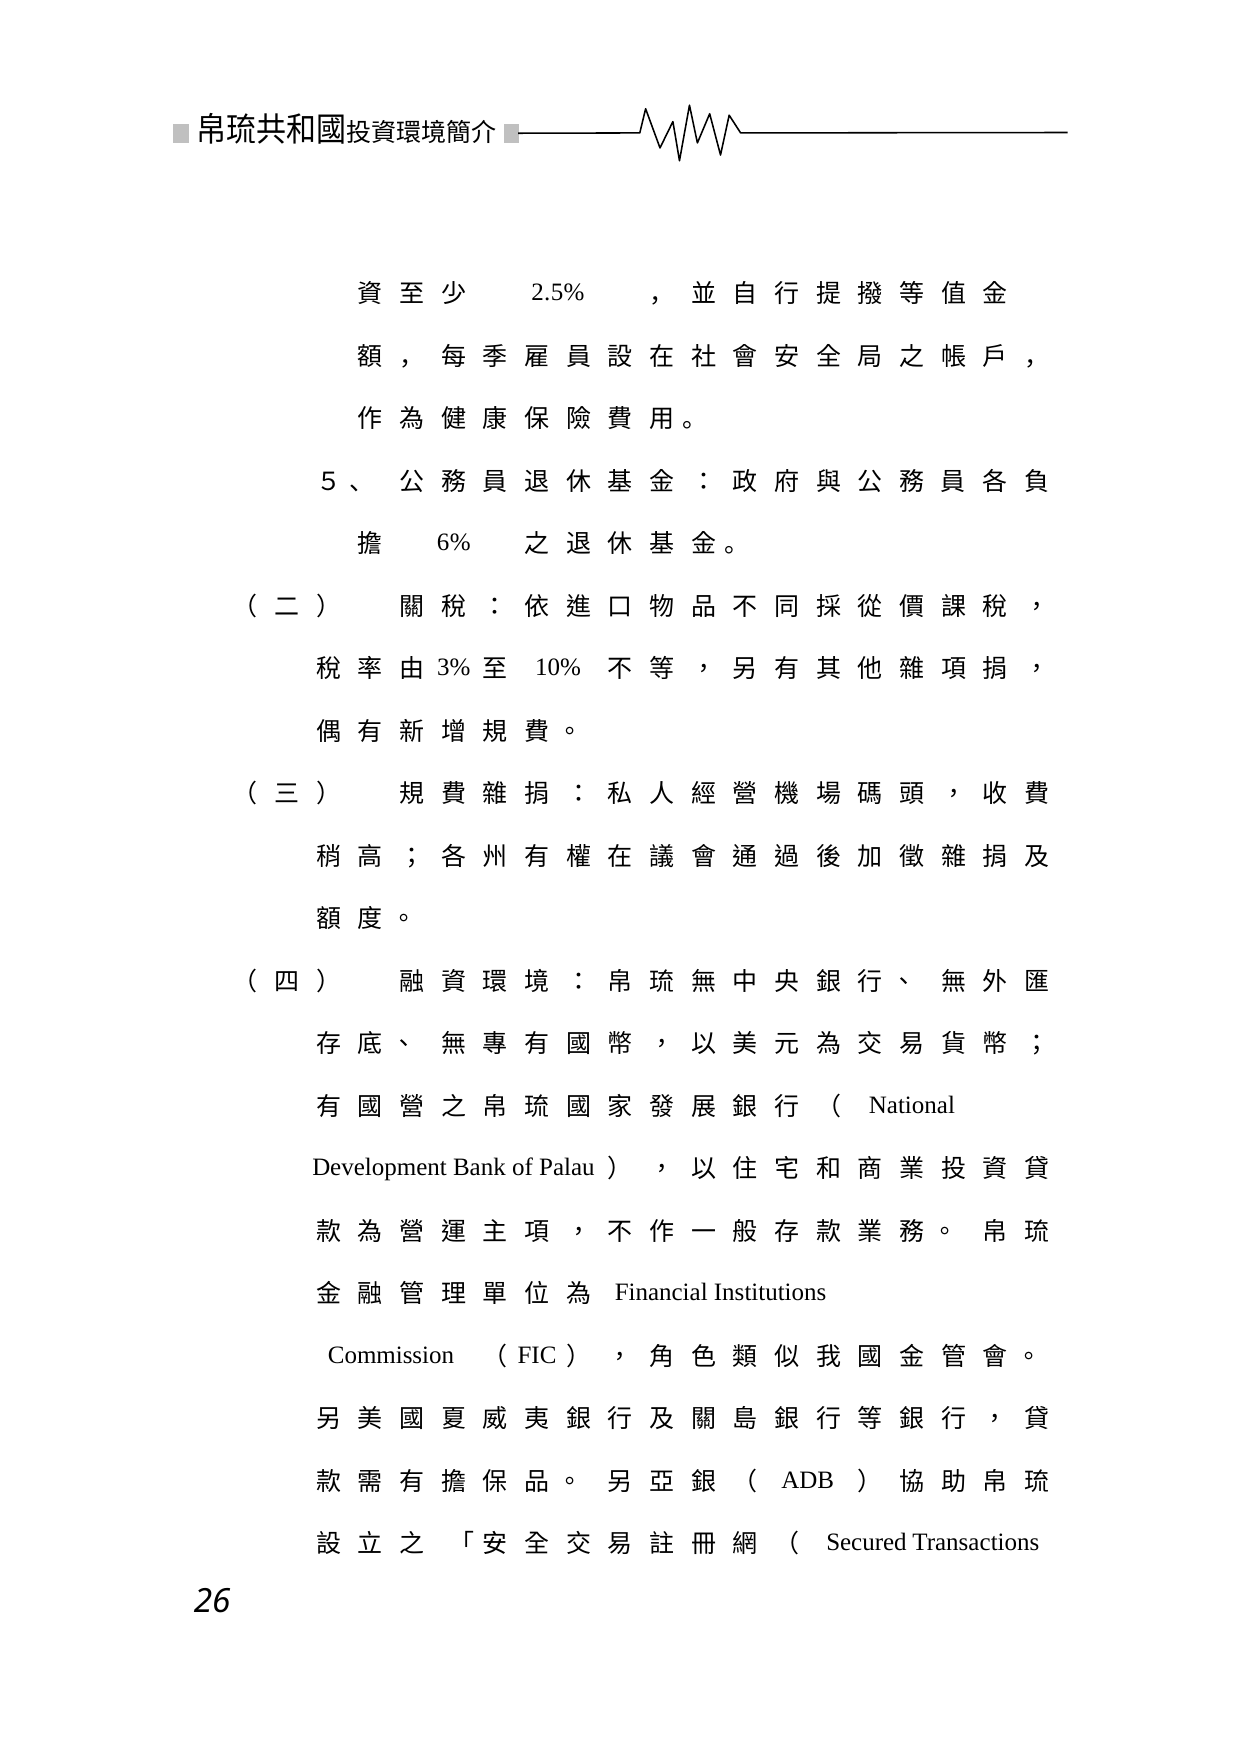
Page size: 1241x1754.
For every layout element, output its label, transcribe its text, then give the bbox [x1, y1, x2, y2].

text （三） 規費雜捐：私人經營機場碼頭，收費稍高；各州有權在議會通過後加徵雜捐及額度。 [207, 750, 1058, 938]
text （四） 融資環境：帛琉無中央銀行、無外匯存底、無專有國幣，以美元為交易貨幣；有國營之帛琉國家發展銀行（National Development Bank of Palau），以住宅和商業投資貸款為營運主項，不作一般存款業務。帛琉金融管理單位為Financial Institutions Commission（FIC），角色類似我國金管會。另美國夏威夷銀行及關島銀行等銀行，貸款需有擔保品。另亞銀（ADB）協助帛琉設立之「安全交易註冊網（Secured Transactions [207, 938, 1058, 1563]
text ５、公務員退休基金：政府與公務員各負擔6%之退休基金。 [281, 438, 1058, 563]
text 資至少2.5%，並自行提撥等值金額，每季雇員設在社會安全局之帳戶，作為健康保險費用。 [281, 250, 1058, 438]
text （二） 關稅：依進口物品不同採從價課稅，稅率由3%至10%不等，另有其他雜項捐，偶有新增規費。 [207, 563, 1058, 750]
